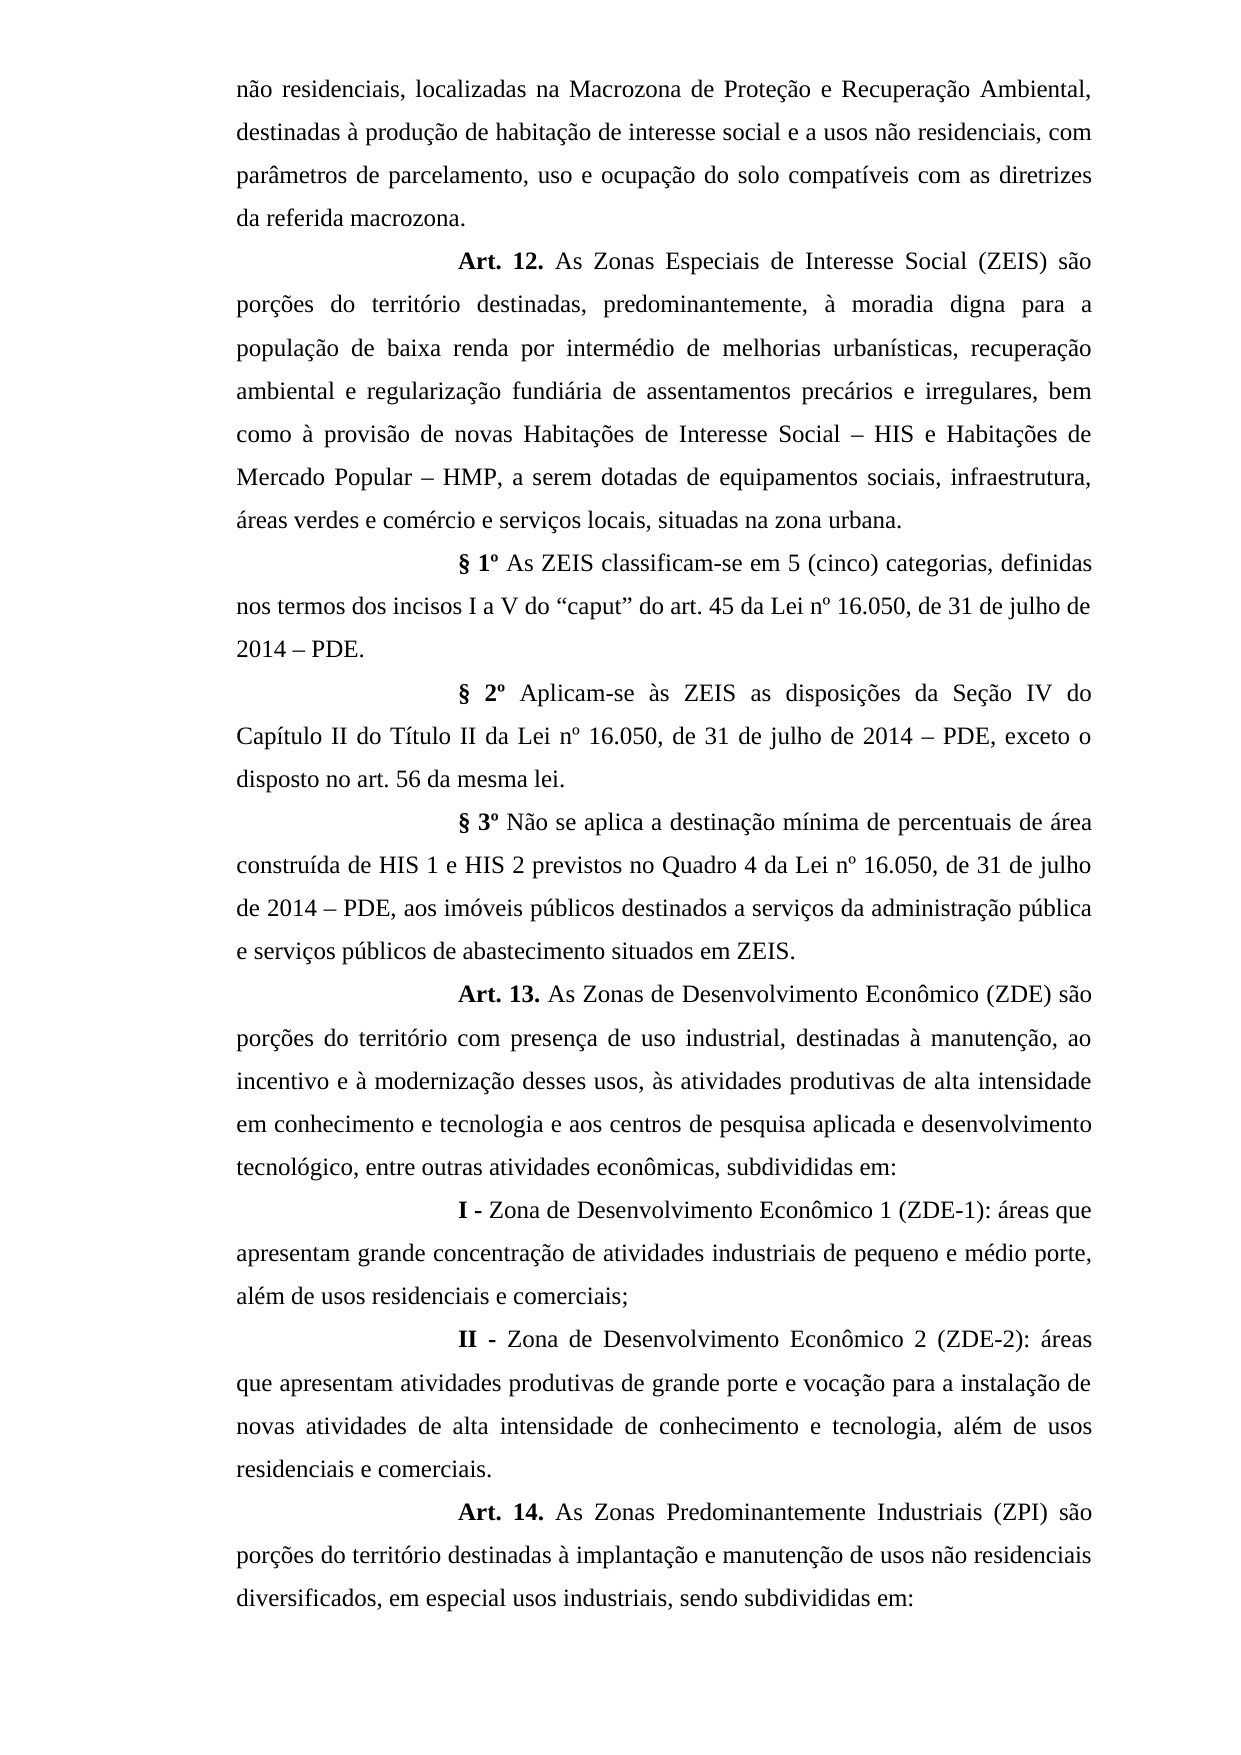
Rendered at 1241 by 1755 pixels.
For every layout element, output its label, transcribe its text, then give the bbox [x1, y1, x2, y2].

text Art. 12. As Zonas Especiais de Interesse Social (ZEIS) são porções do território destinadas, predominantemente, à moradia digna para a população de baixa renda por intermédio de melhorias urbanísticas, recuperação ambiental e regularização fundiária de assentamentos precários e irregulares, bem como à provisão de novas Habitações de Interesse Social – HIS e Habitações de Mercado Popular – HMP, a serem dotadas de equipamentos sociais, infraestrutura, áreas verdes e comércio e serviços locais, situadas na zona urbana. [236, 246, 1093, 534]
text não residenciais, localizadas na Macrozona de Proteção e Recuperação Ambiental, destinadas à produção de habitação de interesse social e a usos não residenciais, com parâmetros de parcelamento, uso e ocupação do solo compatíveis com as diretrizes da referida macrozona. [236, 74, 1093, 232]
text Art. 14. As Zonas Predominantemente Industriais (ZPI) são porções do território destinadas à implantação e manutenção de usos não residenciais diversificados, em especial usos industriais, sendo subdivididas em: [236, 1497, 1093, 1612]
text § 3º Não se aplica a destinação mínima de percentuais de área construída de HIS 1 e HIS 2 previstos no Quadro 4 da Lei nº 16.050, de 31 de julho de 2014 – PDE, aos imóveis públicos destinados a serviços da administração pública e serviços públicos de abastecimento situados em ZEIS. [236, 807, 1093, 965]
text § 2º Aplicam-se às ZEIS as disposições da Seção IV do Capítulo II do Título II da Lei nº 16.050, de 31 de julho de 2014 – PDE, exceto o disposto no art. 56 da mesma lei. [236, 678, 1093, 793]
text § 1º As ZEIS classificam-se em 5 (cinco) categorias, definidas nos termos dos incisos I a V do “caput” do art. 45 da Lei nº 16.050, de 31 de julho de 2014 – PDE. [236, 548, 1093, 663]
text II - Zona de Desenvolvimento Econômico 2 (ZDE-2): áreas que apresentam atividades produtivas de grande porte e vocação para a instalação de novas atividades de alta intensidade de conhecimento e tecnologia, além de usos residenciais e comerciais. [236, 1324, 1093, 1483]
text Art. 13. As Zonas de Desenvolvimento Econômico (ZDE) são porções do território com presença de uso industrial, destinadas à manutenção, ao incentivo e à modernização desses usos, às atividades produtivas de alta intensidade em conhecimento e tecnologia e aos centros de pesquisa aplicada e desenvolvimento tecnológico, entre outras atividades econômicas, subdivididas em: [236, 979, 1093, 1181]
text I - Zona de Desenvolvimento Econômico 1 (ZDE-1): áreas que apresentam grande concentração de atividades industriais de pequeno e médio porte, além de usos residenciais e comerciais; [236, 1195, 1093, 1310]
